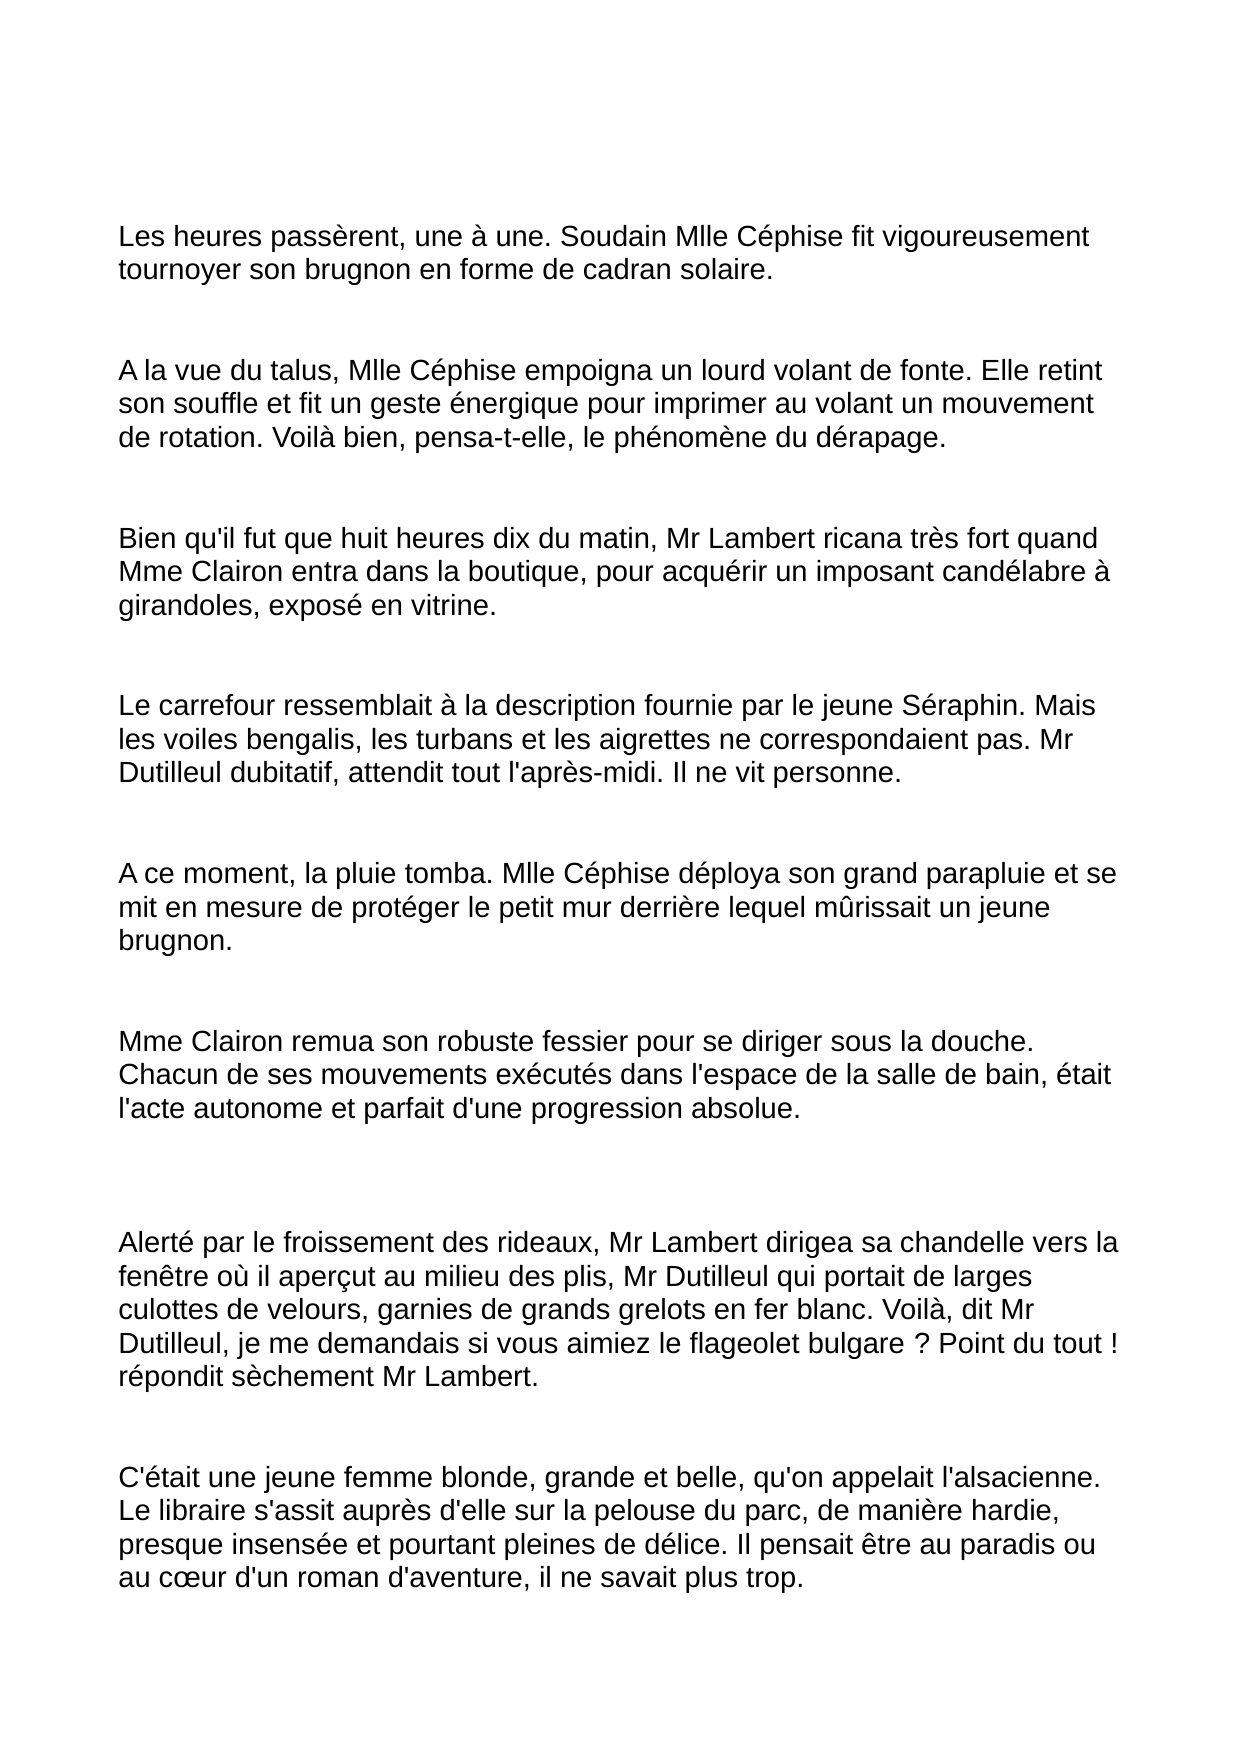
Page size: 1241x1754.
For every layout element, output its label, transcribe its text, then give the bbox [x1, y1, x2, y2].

text Les heures passèrent, une à une. Soudain Mlle Céphise fit vigoureusement tournoyer son brugnon en forme de cadran solaire. [118, 219, 1122, 286]
text A ce moment, la pluie tomba. Mlle Céphise déploya son grand parapluie et se mit en mesure de protéger le petit mur derrière lequel mûrissait un jeune brugnon. [118, 856, 1122, 957]
text Le carrefour ressemblait à la description fournie par le jeune Séraphin. Mais les voiles bengalis, les turbans et les aigrettes ne correspondaient pas. Mr Dutilleul dubitatif, attendit tout l'après-midi. Il ne vit personne. [118, 688, 1122, 789]
text Alerté par le froissement des rideaux, Mr Lambert dirigea sa chandelle vers la fenêtre où il aperçut au milieu des plis, Mr Dutilleul qui portait de larges culottes de velours, garnies de grands grelots en fer blanc. Voilà, dit Mr Dutilleul, je me demandais si vous aimiez le flageolet bulgare ? Point du tout ! répondit sèchement Mr Lambert. [118, 1225, 1122, 1393]
text Mme Clairon remua son robuste fessier pour se diriger sous la douche. Chacun de ses mouvements exécutés dans l'espace de la salle de bain, était l'acte autonome et parfait d'une progression absolue. [118, 1024, 1122, 1124]
text A la vue du talus, Mlle Céphise empoigna un lourd volant de fonte. Elle retint son souffle et fit un geste énergique pour imprimer au volant un mouvement de rotation. Voilà bien, pensa-t-elle, le phénomène du dérapage. [118, 353, 1122, 453]
text C'était une jeune femme blonde, grande et belle, qu'on appelait l'alsacienne. Le libraire s'assit auprès d'elle sur la pelouse du parc, de manière hardie, presque insensée et pourtant pleines de délice. Il pensait être au paradis ou au cœur d'un roman d'aventure, il ne savait plus trop. [118, 1460, 1122, 1594]
text Bien qu'il fut que huit heures dix du matin, Mr Lambert ricana très fort quand Mme Clairon entra dans la boutique, pour acquérir un imposant candélabre à girandoles, exposé en vitrine. [118, 521, 1122, 621]
